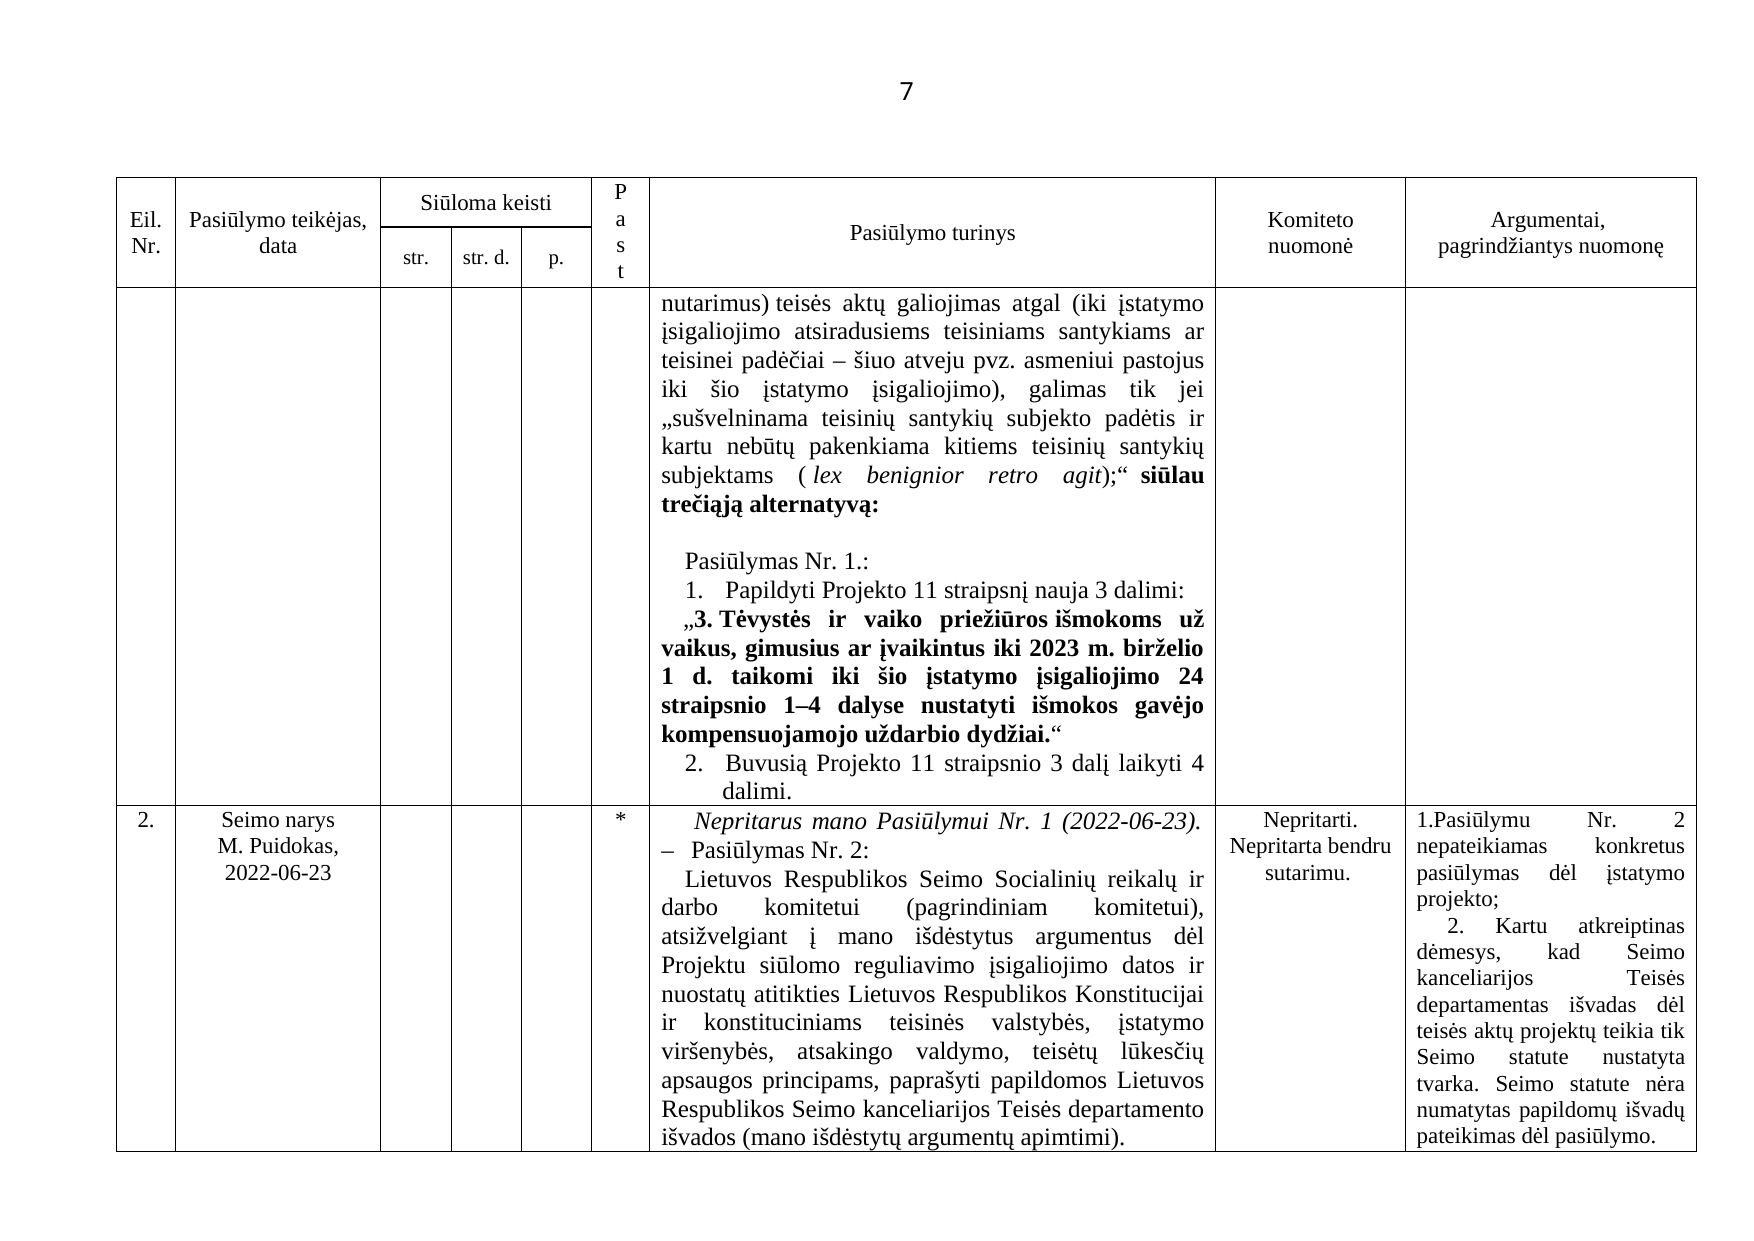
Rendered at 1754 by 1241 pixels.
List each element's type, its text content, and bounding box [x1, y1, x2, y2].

table_cell 2. [117, 806, 175, 1151]
table_cell Nepritarti. Nepritarta bendru sutarimu. [1216, 806, 1405, 1151]
table_header Pastabos [592, 178, 649, 287]
table_header Pasiūlymo turinys [650, 178, 1215, 287]
table_cell [381, 806, 451, 1151]
table_header Siūloma keisti [381, 178, 591, 226]
table_cell str. [381, 228, 451, 287]
table_cell nutarimus) teisės aktų galiojimas atgal (iki įstatymo įsigaliojimo atsiradusiems teisiniams santykiams ar teisinei padėčiai – šiuo atveju pvz. asmeniui pastojus iki šio įstatymo įsigaliojimo), galimas tik jei „sušvelninama teisinių santykių subjekto padėtis ir kartu nebūtų pakenkiama kitiems teisinių santykių subjektams ( lex benignior retro agit);“ siūlau trečiąją alternatyvą: Pasiūlymas Nr. 1.: 1. Papildyti Projekto 11 straipsnį nauja 3 dalimi: „3. Tėvystės ir vaiko priežiūros išmokoms už vaikus, gimusius ar įvaikintus iki 2023 m. birželio 1 d. taikomi iki šio įstatymo įsigaliojimo 24 straipsnio 1–4 dalyse nustatyti išmokos gavėjo kompensuojamojo uždarbio dydžiai.“ 2. Buvusią Projekto 11 straipsnio 3 dalį laikyti 4 dalimi. [650, 288, 1215, 805]
table_header Pasiūlymo teikėjas, data [176, 178, 380, 287]
table_cell [1406, 288, 1696, 805]
table_header Argumentai, pagrindžiantys nuomonę [1406, 178, 1696, 287]
table_cell [522, 288, 591, 805]
table_cell 1.Pasiūlymu Nr. 2 nepateikiamas konkretus pasiūlymas dėl įstatymo projekto; 2. Kartu atkreiptinas dėmesys, kad Seimo kanceliarijos Teisės departamentas išvadas dėl teisės aktų projektų teikia tik Seimo statute nustatyta tvarka. Seimo statute nėra numatytas papildomų išvadų pateikimas dėl pasiūlymo. [1406, 806, 1696, 1151]
table_cell [117, 288, 175, 805]
table_cell p. [522, 228, 591, 287]
table_header Komiteto nuomonė [1216, 178, 1405, 287]
table_cell [1216, 288, 1405, 805]
table_cell [381, 288, 451, 805]
table_cell [522, 806, 591, 1151]
table_cell Seimo narys M. Puidokas, 2022-06-23 [176, 806, 380, 1151]
table_header Eil. Nr. [117, 178, 175, 287]
table_cell str. d. [452, 228, 521, 287]
table_cell Nepritarus mano Pasiūlymui Nr. 1 (2022-06-23). – Pasiūlymas Nr. 2: Lietuvos Respublikos Seimo Socialinių reikalų ir darbo komitetui (pagrindiniam komitetui), atsižvelgiant į mano išdėstytus argumentus dėl Projektu siūlomo reguliavimo įsigaliojimo datos ir nuostatų atitikties Lietuvos Respublikos Konstitucijai ir konstituciniams teisinės valstybės, įstatymo viršenybės, atsakingo valdymo, teisėtų lūkesčių apsaugos principams, paprašyti papildomos Lietuvos Respublikos Seimo kanceliarijos Teisės departamento išvados (mano išdėstytų argumentų apimtimi). [650, 806, 1215, 1151]
table_cell [176, 288, 380, 805]
table_cell N [592, 288, 649, 805]
table_cell * [592, 806, 649, 1151]
table_cell [452, 288, 521, 805]
table_cell [452, 806, 521, 1151]
